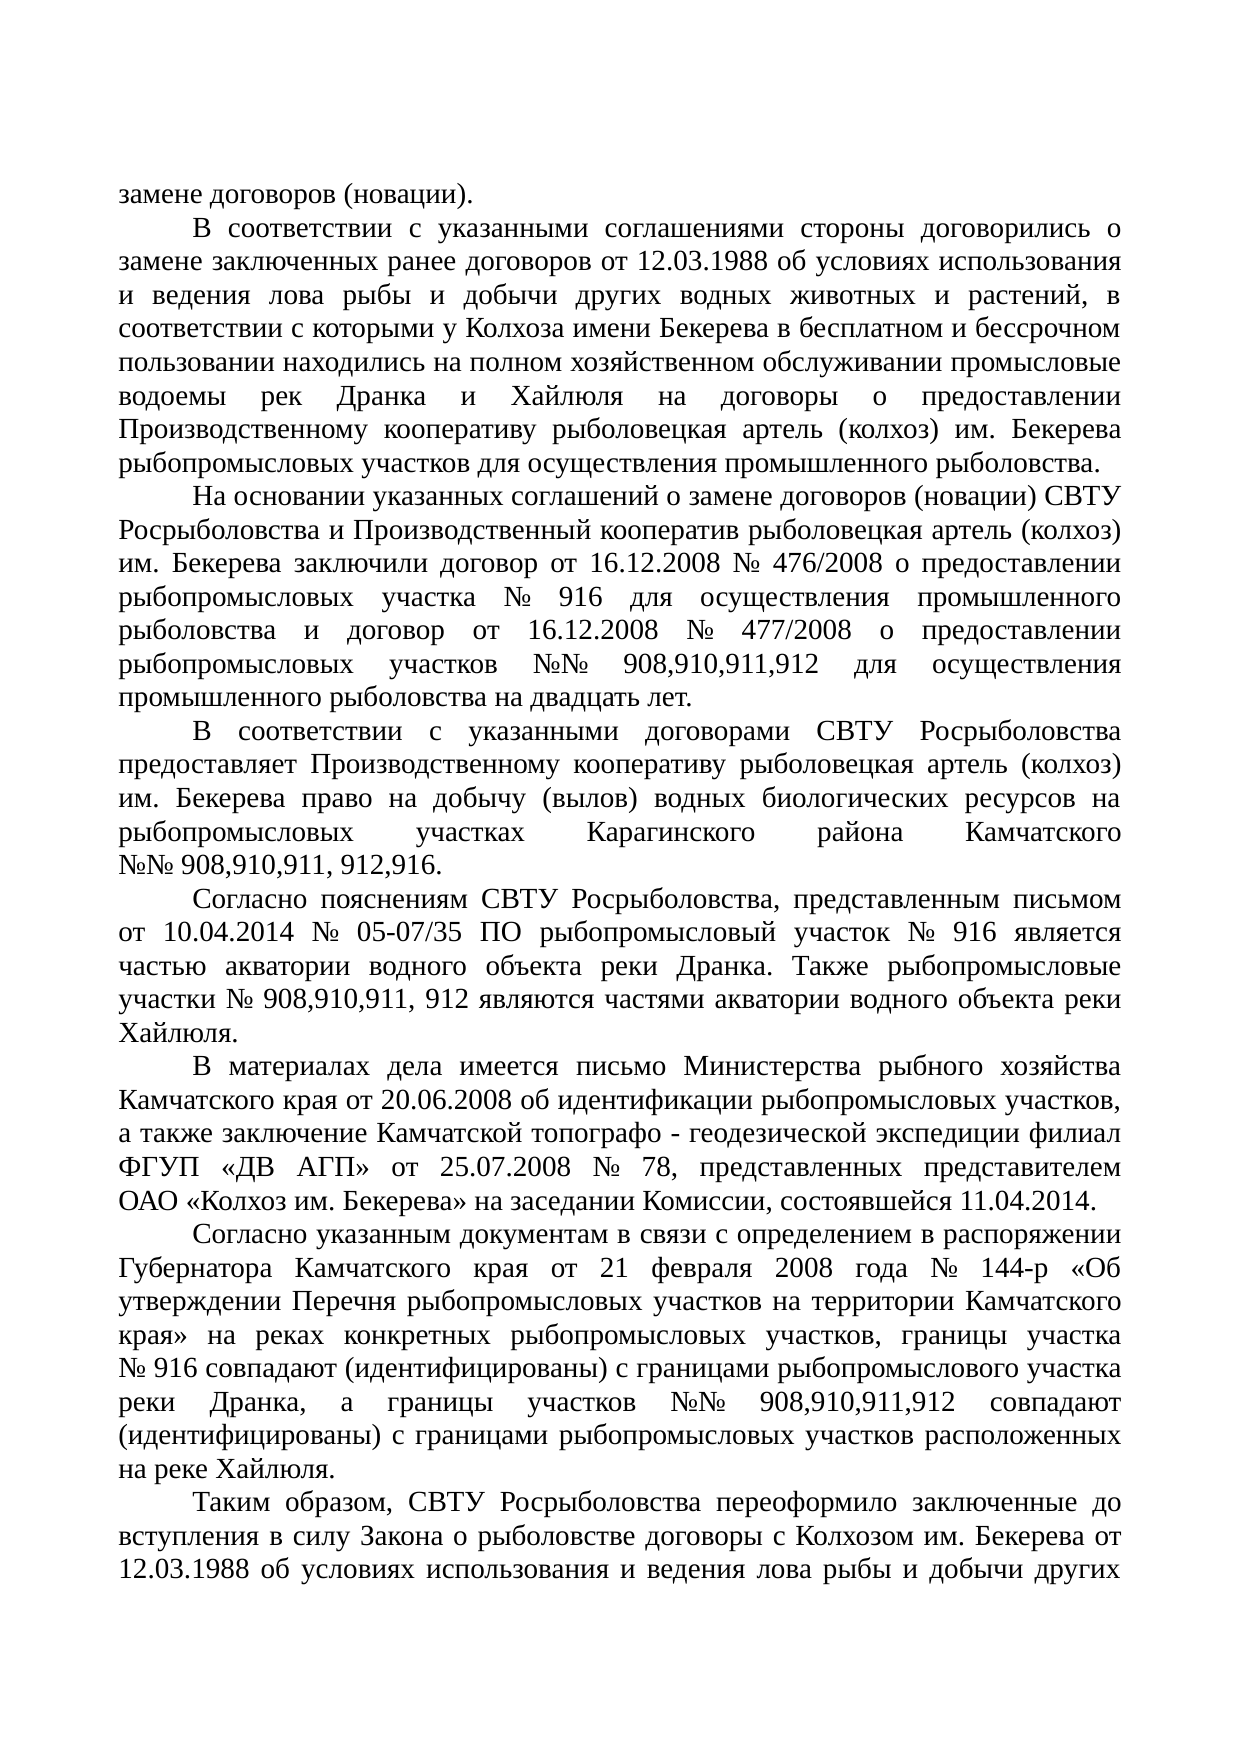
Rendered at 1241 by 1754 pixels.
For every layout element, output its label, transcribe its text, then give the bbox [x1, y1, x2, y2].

text В соответствии с указанными соглашениями стороны договорились о замене заключенных ранее договоров от 12.03.1988 об условиях использования и ведения лова рыбы и добычи других водных животных и растений, в соответствии с которыми у Колхоза имени Бекерева в бесплатном и бессрочном пользовании находились на полном хозяйственном обслуживании промысловые водоемы рек Дранка и Хайлюля на договоры о предоставлении Производственному кооперативу рыболовецкая артель (колхоз) им. Бекерева рыбопромысловых участков для осуществления промышленного рыболовства. [118, 210, 1122, 478]
text В соответствии с указанными договорами СВТУ Росрыболовства предоставляет Производственному кооперативу рыболовецкая артель (колхоз) им. Бекерева право на добычу (вылов) водных биологических ресурсов на рыбопромысловых участках Карагинского района Камчатского №№ 908,910,911, 912,916. [118, 713, 1122, 881]
text Согласно указанным документам в связи с определением в распоряжении Губернатора Камчатского края от 21 февраля 2008 года № 144-р «Об утверждении Перечня рыбопромысловых участков на территории Камчатского края» на реках конкретных рыбопромысловых участков, границы участка № 916 совпадают (идентифицированы) с границами рыбопромыслового участка реки Дранка, а границы участков №№ 908,910,911,912 совпадают (идентифицированы) с границами рыбопромысловых участков расположенных на реке Хайлюля. [118, 1216, 1122, 1484]
text На основании указанных соглашений о замене договоров (новации) СВТУ Росрыболовства и Производственный кооператив рыболовецкая артель (колхоз) им. Бекерева заключили договор от 16.12.2008 № 476/2008 о предоставлении рыбопромысловых участка № 916 для осуществления промышленного рыболовства и договор от 16.12.2008 № 477/2008 о предоставлении рыбопромысловых участков №№ 908,910,911,912 для осуществления промышленного рыболовства на двадцать лет. [118, 478, 1122, 713]
text Таким образом, СВТУ Росрыболовства переоформило заключенные до вступления в силу Закона о рыболовстве договоры с Колхозом им. Бекерева от 12.03.1988 об условиях использования и ведения лова рыбы и добычи других [118, 1484, 1122, 1585]
text В материалах дела имеется письмо Министерства рыбного хозяйства Камчатского края от 20.06.2008 об идентификации рыбопромысловых участков, а также заключение Камчатской топографо - геодезической экспедиции филиал ФГУП «ДВ АГП» от 25.07.2008 № 78, представленных представителем ОАО «Колхоз им. Бекерева» на заседании Комиссии, состоявшейся 11.04.2014. [118, 1048, 1122, 1216]
text Согласно пояснениям СВТУ Росрыболовства, представленным письмом от 10.04.2014 № 05-07/35 ПО рыбопромысловый участок № 916 является частью акватории водного объекта реки Дранка. Также рыбопромысловые участки № 908,910,911, 912 являются частями акватории водного объекта реки Хайлюля. [118, 881, 1122, 1048]
text замене договоров (новации). [118, 176, 1122, 210]
